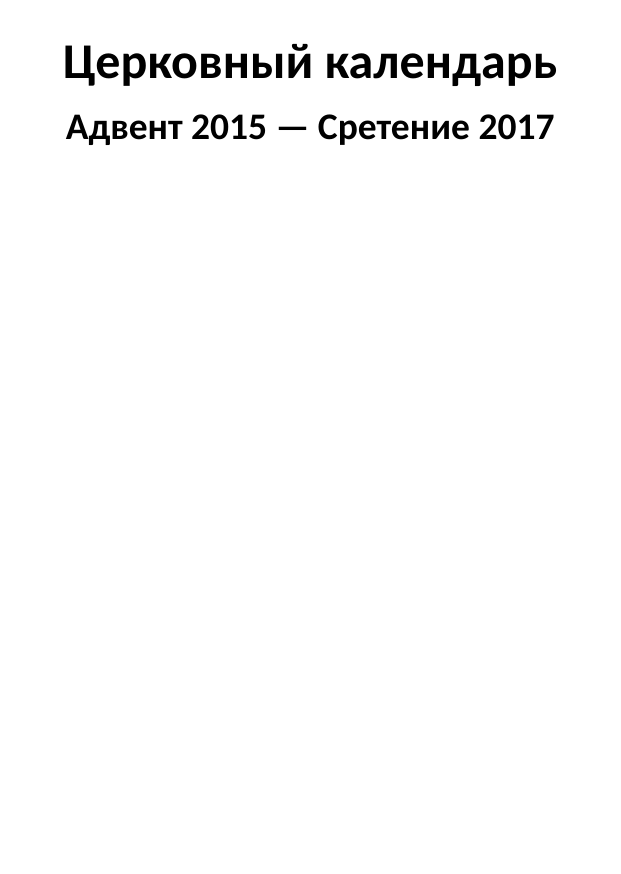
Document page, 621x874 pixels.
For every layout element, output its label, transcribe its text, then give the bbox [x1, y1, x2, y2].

text Адвент 2015 — Сретение 2017 [29, 103, 591, 149]
text Церковный календарь [29, 29, 591, 91]
